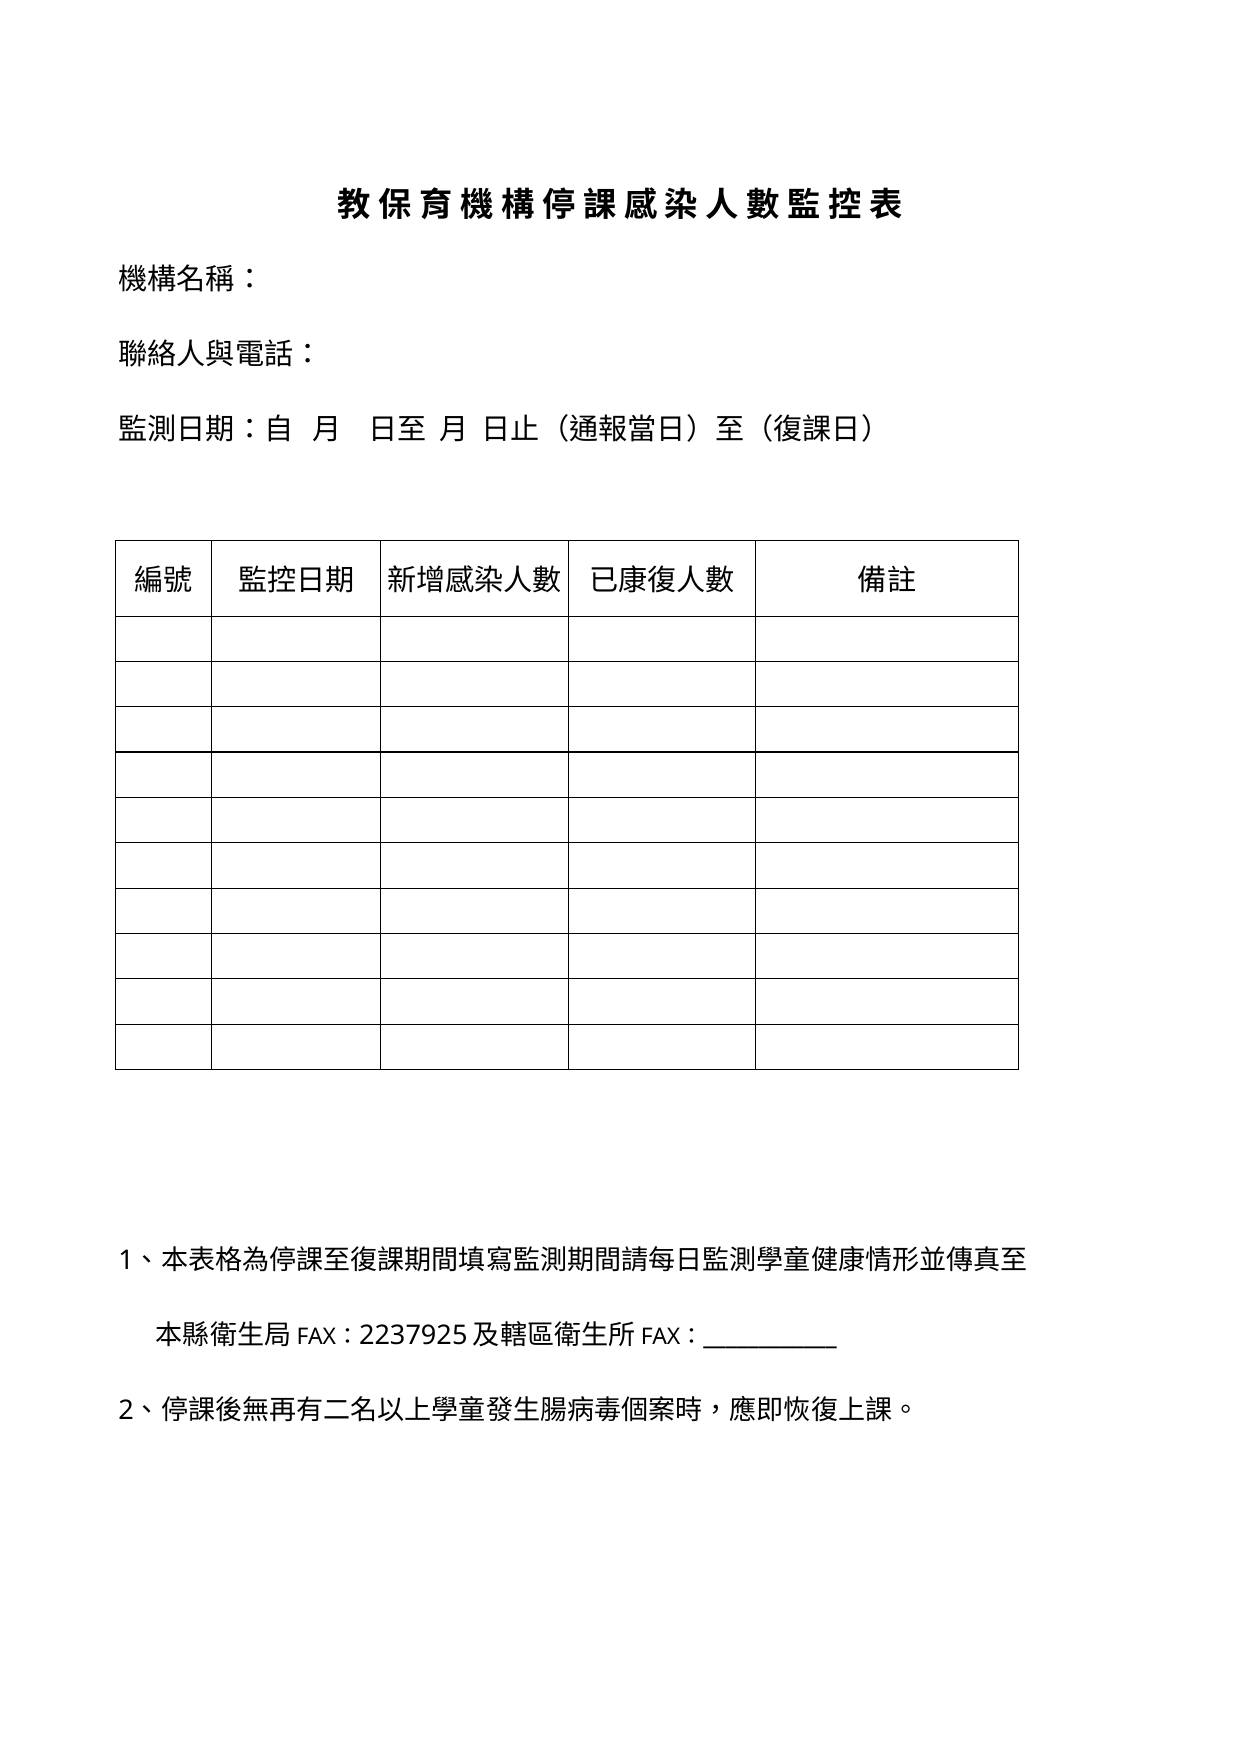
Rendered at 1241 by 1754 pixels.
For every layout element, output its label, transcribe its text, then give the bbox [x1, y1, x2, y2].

table_cell [756, 707, 1018, 751]
text 本縣衛生局FAX：2237925及轄區衛生所FAX：____________ [156, 1295, 1122, 1370]
table_cell [756, 1025, 1018, 1069]
table_cell [212, 753, 380, 797]
table_header 監控日期 [212, 541, 380, 616]
table_header 已康復人數 [569, 541, 755, 616]
table_cell [212, 889, 380, 933]
table_cell [569, 1025, 755, 1069]
table_cell [116, 662, 211, 706]
table_cell [212, 707, 380, 751]
table_cell [381, 843, 568, 887]
table_cell [116, 889, 211, 933]
table_cell [381, 662, 568, 706]
text 機構名稱： [118, 239, 1122, 314]
text 教 保 育 機 構 停 課 感 染 人 數 監 控 表 [118, 164, 1122, 239]
table_cell [756, 843, 1018, 887]
table_cell [381, 979, 568, 1023]
table_cell [116, 798, 211, 842]
text 2、停課後無再有二名以上學童發生腸病毒個案時，應即恢復上課。 [118, 1370, 1122, 1445]
table_cell [212, 662, 380, 706]
table_cell [381, 798, 568, 842]
table_cell [569, 798, 755, 842]
table_cell [569, 707, 755, 751]
table_cell [212, 843, 380, 887]
table_cell [569, 617, 755, 661]
table_cell [569, 934, 755, 978]
table_cell [756, 662, 1018, 706]
table_cell [212, 1025, 380, 1069]
table_cell [212, 979, 380, 1023]
table_cell [756, 753, 1018, 797]
text 1、本表格為停課至復課期間填寫監測期間請每日監測學童健康情形並傳真至 [118, 1220, 1122, 1295]
table_cell [116, 843, 211, 887]
table_cell [212, 798, 380, 842]
table_cell [756, 617, 1018, 661]
table_cell [116, 979, 211, 1023]
table_cell [116, 753, 211, 797]
table_cell [212, 934, 380, 978]
table_cell [756, 889, 1018, 933]
table_header 新增感染人數 [381, 541, 568, 616]
table_cell [569, 753, 755, 797]
table_cell [756, 979, 1018, 1023]
table_cell [116, 707, 211, 751]
table_cell [212, 617, 380, 661]
table_cell [381, 617, 568, 661]
text 聯絡人與電話： [118, 314, 1122, 389]
table_cell [569, 843, 755, 887]
table_cell [569, 979, 755, 1023]
table_cell [381, 1025, 568, 1069]
table_cell [569, 889, 755, 933]
table_header 備註 [756, 541, 1018, 616]
table_cell [116, 617, 211, 661]
table_cell [116, 1025, 211, 1069]
table_cell [756, 798, 1018, 842]
table_cell [116, 934, 211, 978]
table_cell [756, 934, 1018, 978]
table_cell [381, 889, 568, 933]
table_cell [381, 753, 568, 797]
table_cell [381, 934, 568, 978]
table_cell [569, 662, 755, 706]
table_header 編號 [116, 541, 211, 616]
text 監測日期：自 月 日至 月 日止（通報當日）至（復課日） [118, 389, 1122, 464]
table_cell [381, 707, 568, 751]
